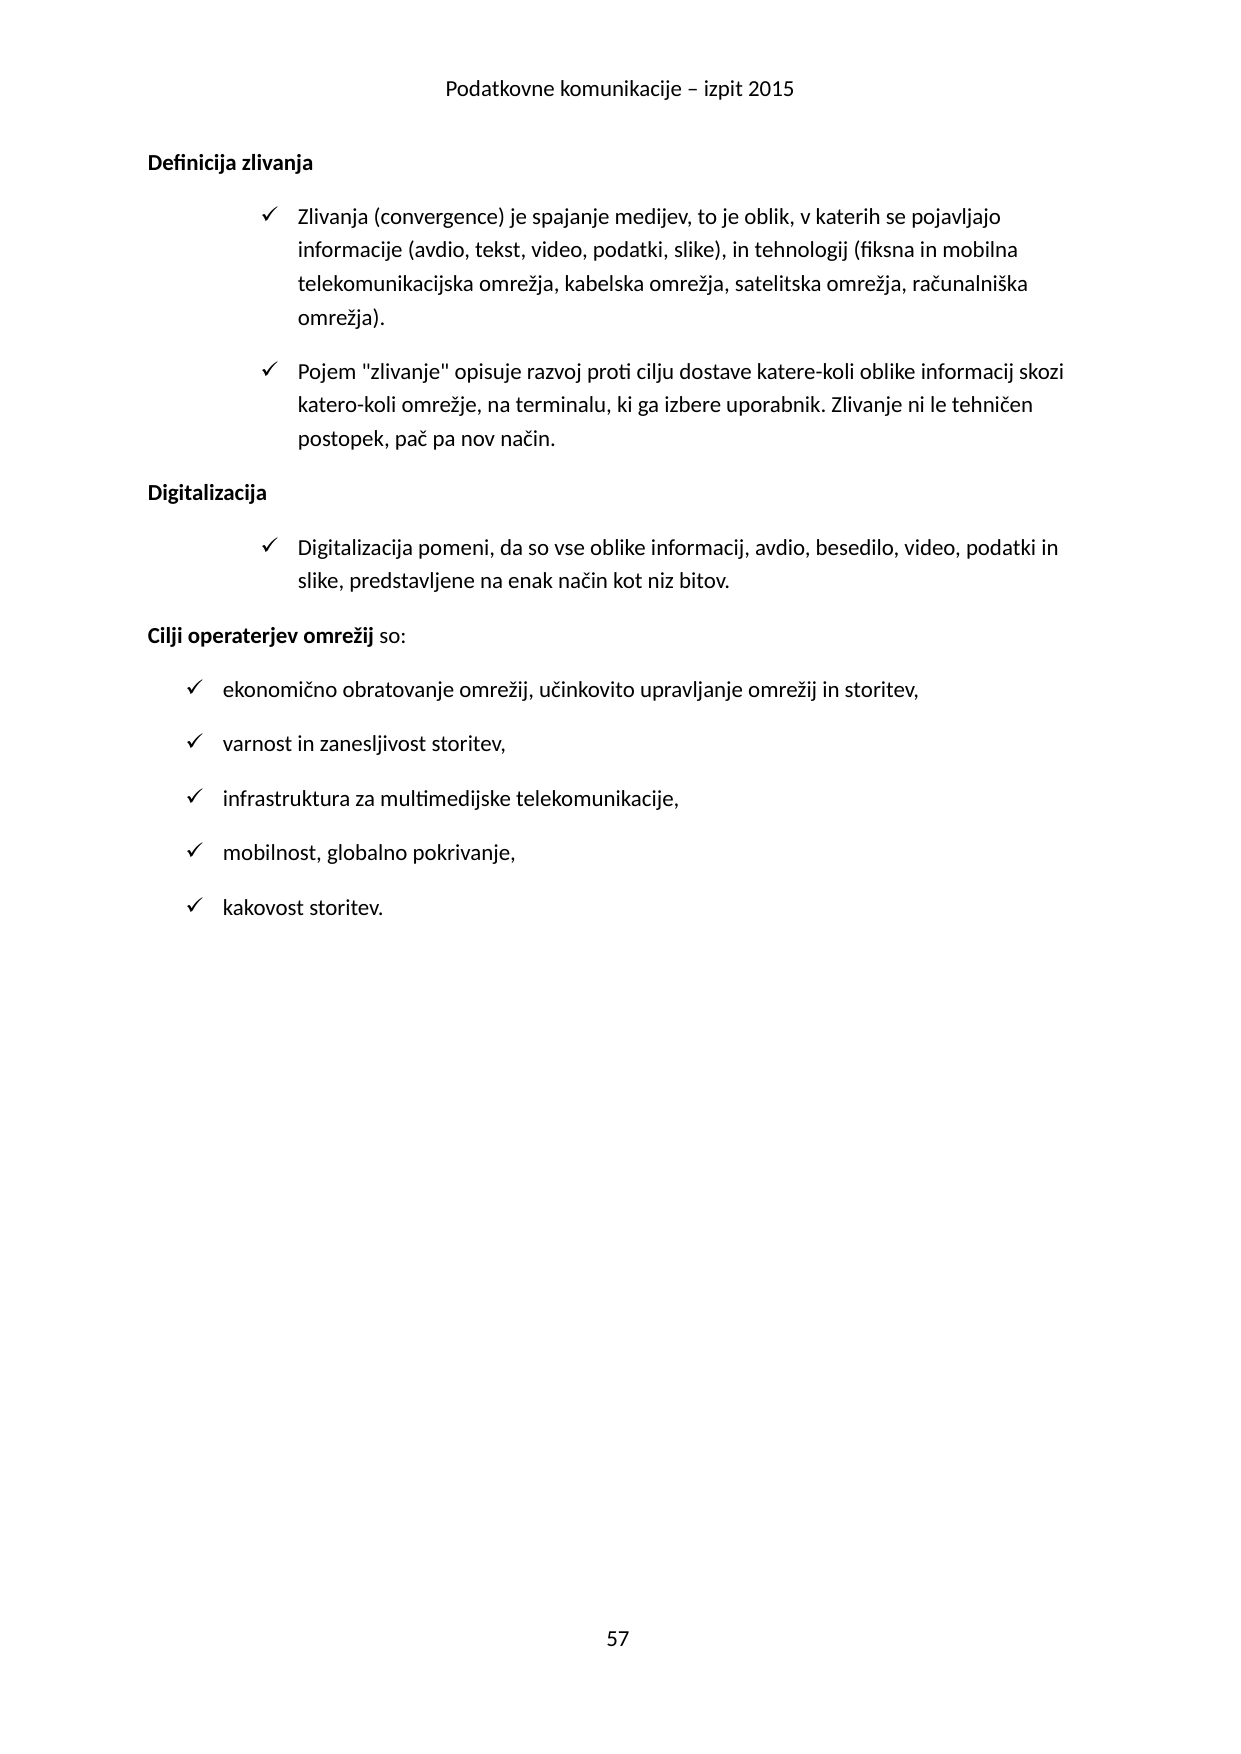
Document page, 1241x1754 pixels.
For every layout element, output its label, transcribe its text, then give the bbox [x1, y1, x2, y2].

text Digitalizacija [148, 478, 1093, 506]
list kakovost storitev. [185, 893, 1093, 921]
list ekonomično obratovanje omrežij, učinkovito upravljanje omrežij in storitev, [185, 675, 1093, 703]
list Pojem "zlivanje" opisuje razvoj proti cilju dostave katere-koli oblike informacij skozi katero-koli omrežje, na terminalu, ki ga izbere uporabnik. Zlivanje ni le tehničen postopek, pač pa nov način. [260, 357, 1093, 452]
list infrastruktura za multimedijske telekomunikacije, [185, 784, 1093, 812]
list mobilnost, globalno pokrivanje, [185, 838, 1093, 866]
list Zlivanja (convergence) je spajanje medijev, to je oblik, v katerih se pojavljajo informacije (avdio, tekst, video, podatki, slike), in tehnologij (fiksna in mobilna telekomunikacijska omrežja, kabelska omrežja, satelitska omrežja, računalniška omrežja). [260, 202, 1093, 331]
list varnost in zanesljivost storitev, [185, 729, 1093, 757]
text Definicija zlivanja [148, 148, 1093, 176]
list Digitalizacija pomeni, da so vse oblike informacij, avdio, besedilo, video, podatki in slike, predstavljene na enak način kot niz bitov. [260, 533, 1093, 594]
text Cilji operaterjev omrežij so: [148, 621, 1093, 649]
